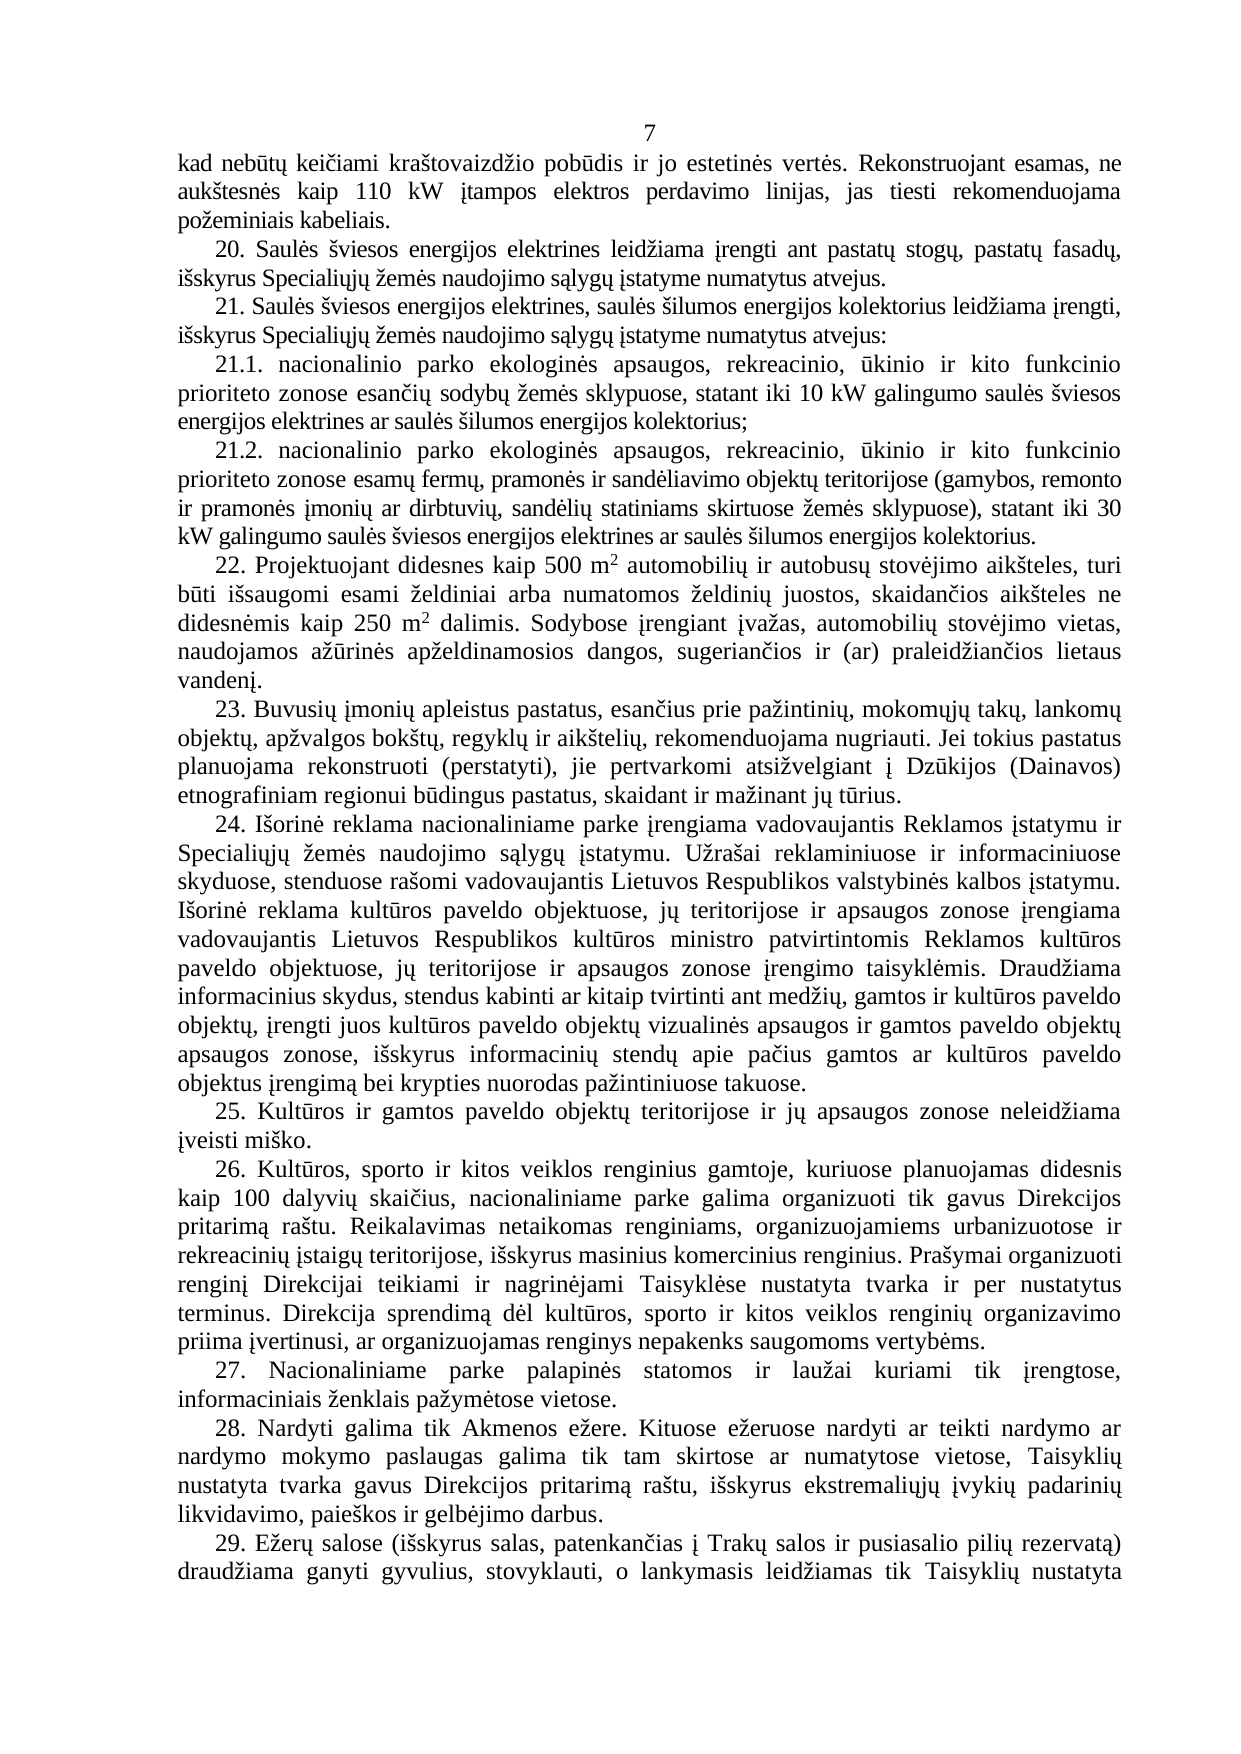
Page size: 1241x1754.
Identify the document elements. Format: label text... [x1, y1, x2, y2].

text 21.2. nacionalinio parko ekologinės apsaugos, rekreacinio, ūkinio ir kito funkcinio prioriteto zonose esamų fermų, pramonės ir sandėliavimo objektų teritorijose (gamybos, remonto ir pramonės įmonių ar dirbtuvių, sandėlių statiniams skirtuose žemės sklypuose), statant iki 30 kW galingumo saulės šviesos energijos elektrines ar saulės šilumos energijos kolektorius. [177, 435, 1122, 550]
text 23. Buvusių įmonių apleistus pastatus, esančius prie pažintinių, mokomųjų takų, lankomų objektų, apžvalgos bokštų, regyklų ir aikštelių, rekomenduojama nugriauti. Jei tokius pastatus planuojama rekonstruoti (perstatyti), jie pertvarkomi atsižvelgiant į Dzūkijos (Dainavos) etnografiniam regionui būdingus pastatus, skaidant ir mažinant jų tūrius. [177, 694, 1122, 809]
text 20. Saulės šviesos energijos elektrines leidžiama įrengti ant pastatų stogų, pastatų fasadų, išskyrus Specialiųjų žemės naudojimo sąlygų įstatyme numatytus atvejus. [177, 234, 1122, 291]
text 28. Nardyti galima tik Akmenos ežere. Kituose ežeruose nardyti ar teikti nardymo ar nardymo mokymo paslaugas galima tik tam skirtose ar numatytose vietose, Taisyklių nustatyta tvarka gavus Direkcijos pritarimą raštu, išskyrus ekstremaliųjų įvykių padarinių likvidavimo, paieškos ir gelbėjimo darbus. [177, 1413, 1122, 1528]
text kad nebūtų keičiami kraštovaizdžio pobūdis ir jo estetinės vertės. Rekonstruojant esamas, ne aukštesnės kaip 110 kW įtampos elektros perdavimo linijas, jas tiesti rekomenduojama požeminiais kabeliais. [177, 148, 1122, 234]
text 24. Išorinė reklama nacionaliniame parke įrengiama vadovaujantis Reklamos įstatymu ir Specialiųjų žemės naudojimo sąlygų įstatymu. Užrašai reklaminiuose ir informaciniuose skyduose, stenduose rašomi vadovaujantis Lietuvos Respublikos valstybinės kalbos įstatymu. Išorinė reklama kultūros paveldo objektuose, jų teritorijose ir apsaugos zonose įrengiama vadovaujantis Lietuvos Respublikos kultūros ministro patvirtintomis Reklamos kultūros paveldo objektuose, jų teritorijose ir apsaugos zonose įrengimo taisyklėmis. Draudžiama informacinius skydus, stendus kabinti ar kitaip tvirtinti ant medžių, gamtos ir kultūros paveldo objektų, įrengti juos kultūros paveldo objektų vizualinės apsaugos ir gamtos paveldo objektų apsaugos zonose, išskyrus informacinių stendų apie pačius gamtos ar kultūros paveldo objektus įrengimą bei krypties nuorodas pažintiniuose takuose. [177, 809, 1122, 1096]
text 26. Kultūros, sporto ir kitos veiklos renginius gamtoje, kuriuose planuojamas didesnis kaip 100 dalyvių skaičius, nacionaliniame parke galima organizuoti tik gavus Direkcijos pritarimą raštu. Reikalavimas netaikomas renginiams, organizuojamiems urbanizuotose ir rekreacinių įstaigų teritorijose, išskyrus masinius komercinius renginius. Prašymai organizuoti renginį Direkcijai teikiami ir nagrinėjami Taisyklėse nustatyta tvarka ir per nustatytus terminus. Direkcija sprendimą dėl kultūros, sporto ir kitos veiklos renginių organizavimo priima įvertinusi, ar organizuojamas renginys nepakenks saugomoms vertybėms. [177, 1154, 1122, 1355]
text 25. Kultūros ir gamtos paveldo objektų teritorijose ir jų apsaugos zonose neleidžiama įveisti miško. [177, 1096, 1122, 1154]
text 29. Ežerų salose (išskyrus salas, patenkančias į Trakų salos ir pusiasalio pilių rezervatą) draudžiama ganyti gyvulius, stovyklauti, o lankymasis leidžiamas tik Taisyklių nustatyta [177, 1528, 1122, 1585]
text 21.1. nacionalinio parko ekologinės apsaugos, rekreacinio, ūkinio ir kito funkcinio prioriteto zonose esančių sodybų žemės sklypuose, statant iki 10 kW galingumo saulės šviesos energijos elektrines ar saulės šilumos energijos kolektorius; [177, 349, 1122, 435]
text 21. Saulės šviesos energijos elektrines, saulės šilumos energijos kolektorius leidžiama įrengti, išskyrus Specialiųjų žemės naudojimo sąlygų įstatyme numatytus atvejus: [177, 291, 1122, 349]
text 22. Projektuojant didesnes kaip 500 m2 automobilių ir autobusų stovėjimo aikšteles, turi būti išsaugomi esami želdiniai arba numatomos želdinių juostos, skaidančios aikšteles ne didesnėmis kaip 250 m2 dalimis. Sodybose įrengiant įvažas, automobilių stovėjimo vietas, naudojamos ažūrinės apželdinamosios dangos, sugeriančios ir (ar) praleidžiančios lietaus vandenį. [177, 550, 1122, 694]
text 27. Nacionaliniame parke palapinės statomos ir laužai kuriami tik įrengtose, informaciniais ženklais pažymėtose vietose. [177, 1355, 1122, 1413]
